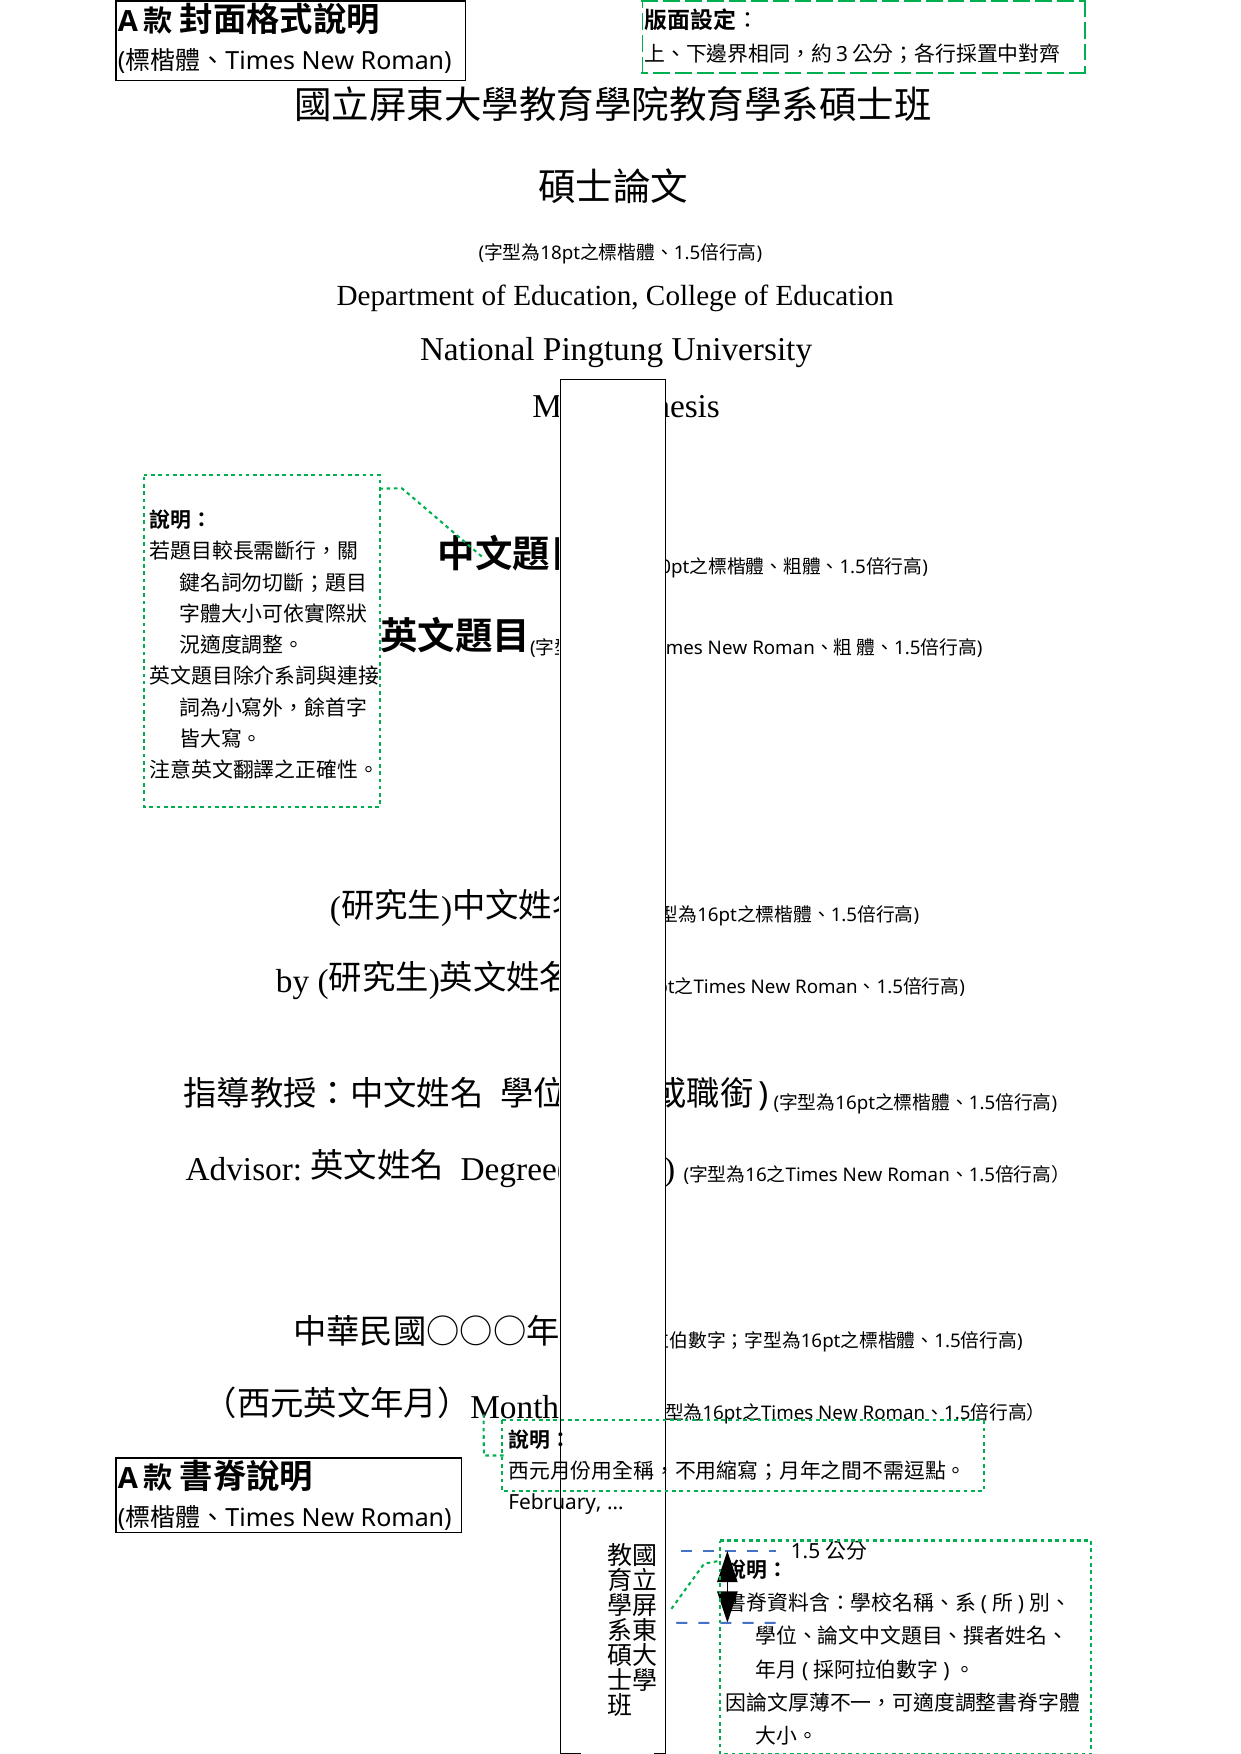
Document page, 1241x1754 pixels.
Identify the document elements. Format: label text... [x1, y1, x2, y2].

text Advisor: 英文姓名 Degree(或Title) (字型為16之Times New Roman、1.5倍行高） [666, 1139, 1102, 1187]
text 國立屏東大學教育學院教育學系碩士班 [139, 75, 1087, 129]
text Advisor: 英文姓名 Degree(或Title) (字型為16之Times New Roman、1.5倍行高） [153, 1139, 559, 1187]
text 中文題目(字型為20pt之標楷體、粗體、1.5倍行高) [666, 524, 1087, 579]
text A款 封面格式說明 [118, 2, 463, 39]
text 上、下邊界相同，約3公分；各行採置中對齊 [644, 35, 1083, 68]
text 國立屏東大學 [629, 1530, 654, 1754]
text (標楷體、Times New Roman) [118, 39, 463, 77]
text 中華民國○○○年○月(阿拉伯數字；字型為16pt之標楷體、1.5倍行高) [153, 1305, 559, 1353]
text (標楷體、Times New Roman) [118, 1496, 460, 1532]
text （西元英文年月）Month Year (字型為16pt之Times New Roman、1.5倍行高） [666, 1377, 1087, 1425]
text by (研究生)英文姓名(字型為16pt之Times New Roman、1.5倍行高) [153, 951, 559, 999]
text 英文題目(字型為20pt之Times New Roman、粗 體、1.5倍行高) [666, 606, 1087, 660]
text 指導教授：中文姓名 學位名稱(或職銜)(字型為16pt之標楷體、1.5倍行高) [666, 1066, 1087, 1115]
text Department of Education, College of Education [124, 278, 1113, 312]
text 中華民國○○○年○月(阿拉伯數字；字型為16pt之標楷體、1.5倍行高) [666, 1305, 1087, 1353]
text A款 書脊說明 [118, 1459, 460, 1496]
text [117, 2, 465, 80]
text 中文題目(字型為20pt之標楷體、粗體、1.5倍行高) [153, 524, 559, 579]
text 版面設定： [644, 2, 1083, 35]
text by (研究生)英文姓名(字型為16pt之Times New Roman、1.5倍行高) [666, 951, 1087, 999]
text 英文題目(字型為20pt之Times New Roman、粗 體、1.5倍行高) [153, 606, 559, 660]
text Master Thesis [153, 386, 559, 424]
text (字型為18pt之標楷體、1.5倍行高) [153, 238, 1087, 265]
text 碩士論文 [139, 156, 1087, 211]
text [641, 2, 1086, 74]
text 教育學系碩士班 [604, 1530, 629, 1754]
text National Pingtung University [153, 329, 1087, 367]
text (研究生)中文姓名 撰(字型為16pt之標楷體、1.5倍行高) [153, 879, 559, 927]
text 指導教授：中文姓名 學位名稱(或職銜)(字型為16pt之標楷體、1.5倍行高) [154, 1066, 559, 1115]
text (研究生)中文姓名 撰(字型為16pt之標楷體、1.5倍行高) [666, 879, 1087, 927]
text （西元英文年月）Month Year (字型為16pt之Times New Roman、1.5倍行高） [153, 1377, 559, 1425]
text Master Thesis [666, 386, 1098, 424]
